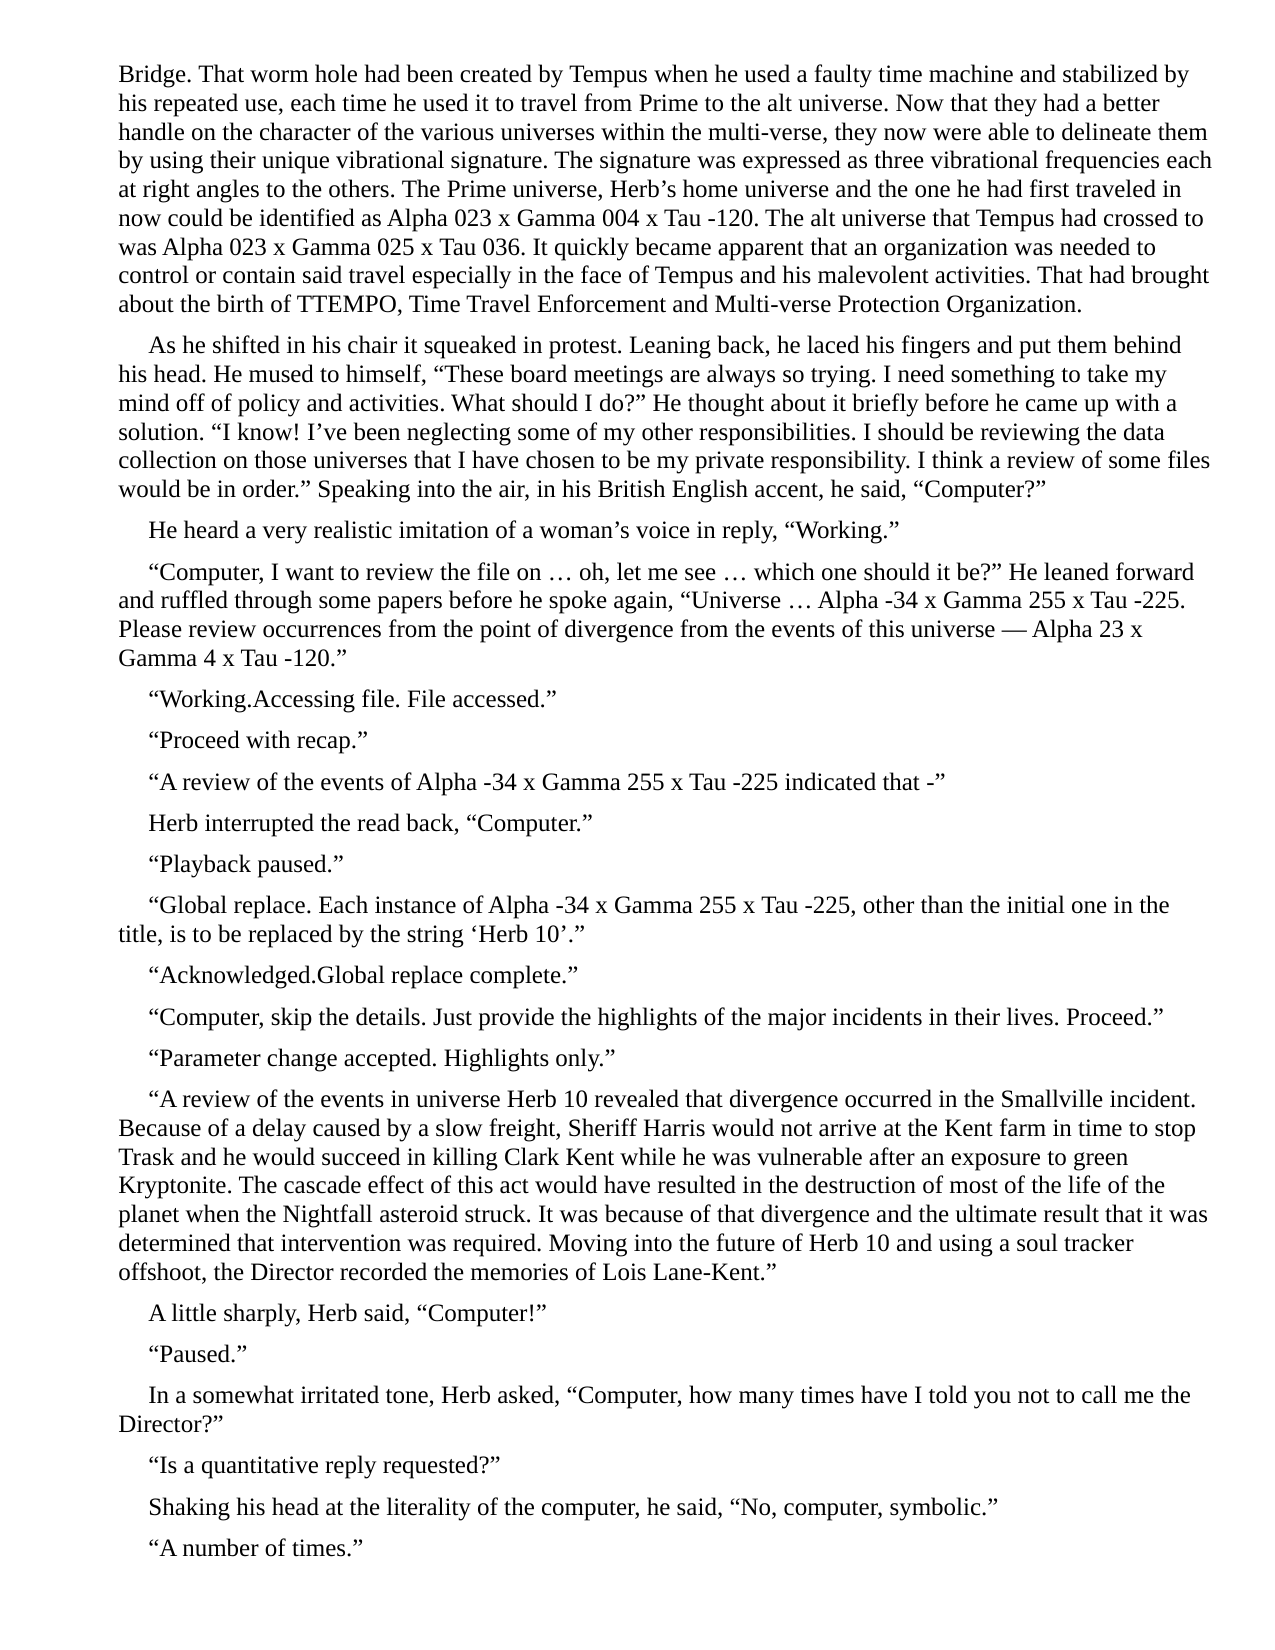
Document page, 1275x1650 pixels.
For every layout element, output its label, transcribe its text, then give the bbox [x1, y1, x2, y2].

text “A review of the events of Alpha -34 x Gamma 255 x Tau -225 indicated that -” [118, 767, 1216, 795]
text “A review of the events in universe Herb 10 revealed that divergence occurred in the Smallville incident. Because of a delay caused by a slow freight, Sheriff Harris would not arrive at the Kent farm in time to stop Trask and he would succeed in killing Clark Kent while he was vulnerable after an exposure to green Kryptonite. The cascade effect of this act would have resulted in the destruction of most of the life of the planet when the Nightfall asteroid struck. It was because of that divergence and the ultimate result that it was determined that intervention was required. Moving into the future of Herb 10 and using a soul tracker offshoot, the Director recorded the memories of Lois Lane-Kent.” [118, 1084, 1216, 1285]
text In a somewhat irritated tone, Herb asked, “Computer, how many times have I told you not to call me the Director?” [118, 1380, 1216, 1438]
text “Paused.” [118, 1339, 1216, 1368]
text “Proceed with recap.” [118, 725, 1216, 754]
text “Computer, skip the details. Just provide the highlights of the major incidents in their lives. Proceed.” [118, 1002, 1216, 1030]
text As he shifted in his chair it squeaked in protest. Leaning back, he laced his fingers and put them behind his head. He mused to himself, “These board meetings are always so trying. I need something to take my mind off of policy and activities. What should I do?” He thought about it briefly before he came up with a solution. “I know! I’ve been neglecting some of my other responsibilities. I should be reviewing the data collection on those universes that I have chosen to be my private responsibility. I think a review of some files would be in order.” Speaking into the air, in his British English accent, he said, “Computer?” [118, 330, 1216, 503]
text He heard a very realistic imitation of a woman’s voice in reply, “Working.” [118, 515, 1216, 544]
text “Playback paused.” [118, 849, 1216, 878]
text Herb interrupted the read back, “Computer.” [118, 808, 1216, 837]
text “Is a quantitative reply requested?” [118, 1450, 1216, 1479]
text “A number of times.” [118, 1533, 1216, 1562]
text “Computer, I want to review the file on … oh, let me see … which one should it be?” He leaned forward and ruffled through some papers before he spoke again, “Universe … Alpha -34 x Gamma 255 x Tau -225. Please review occurrences from the point of divergence from the events of this universe — Alpha 23 x Gamma 4 x Tau -120.” [118, 557, 1216, 672]
text A little sharply, Herb said, “Computer!” [118, 1298, 1216, 1327]
text Shaking his head at the literality of the computer, he said, “No, computer, symbolic.” [118, 1492, 1216, 1520]
text “Working.Accessing file. File accessed.” [118, 684, 1216, 713]
text Bridge. That worm hole had been created by Tempus when he used a faulty time machine and stabilized by his repeated use, each time he used it to travel from Prime to the alt universe. Now that they had a better handle on the character of the various universes within the multi-verse, they now were able to delineate them by using their unique vibrational signature. The signature was expressed as three vibrational frequencies each at right angles to the others. The Prime universe, Herb’s home universe and the one he had first traveled in now could be identified as Alpha 023 x Gamma 004 x Tau -120. The alt universe that Tempus had crossed to was Alpha 023 x Gamma 025 x Tau 036. It quickly became apparent that an organization was needed to control or contain said travel especially in the face of Tempus and his malevolent activities. That had brought about the birth of TTEMPO, Time Travel Enforcement and Multi-verse Protection Organization. [118, 59, 1216, 318]
text “Global replace. Each instance of Alpha -34 x Gamma 255 x Tau -225, other than the initial one in the title, is to be replaced by the string ‘Herb 10’.” [118, 890, 1216, 948]
text “Parameter change accepted. Highlights only.” [118, 1043, 1216, 1072]
text “Acknowledged.Global replace complete.” [118, 960, 1216, 989]
